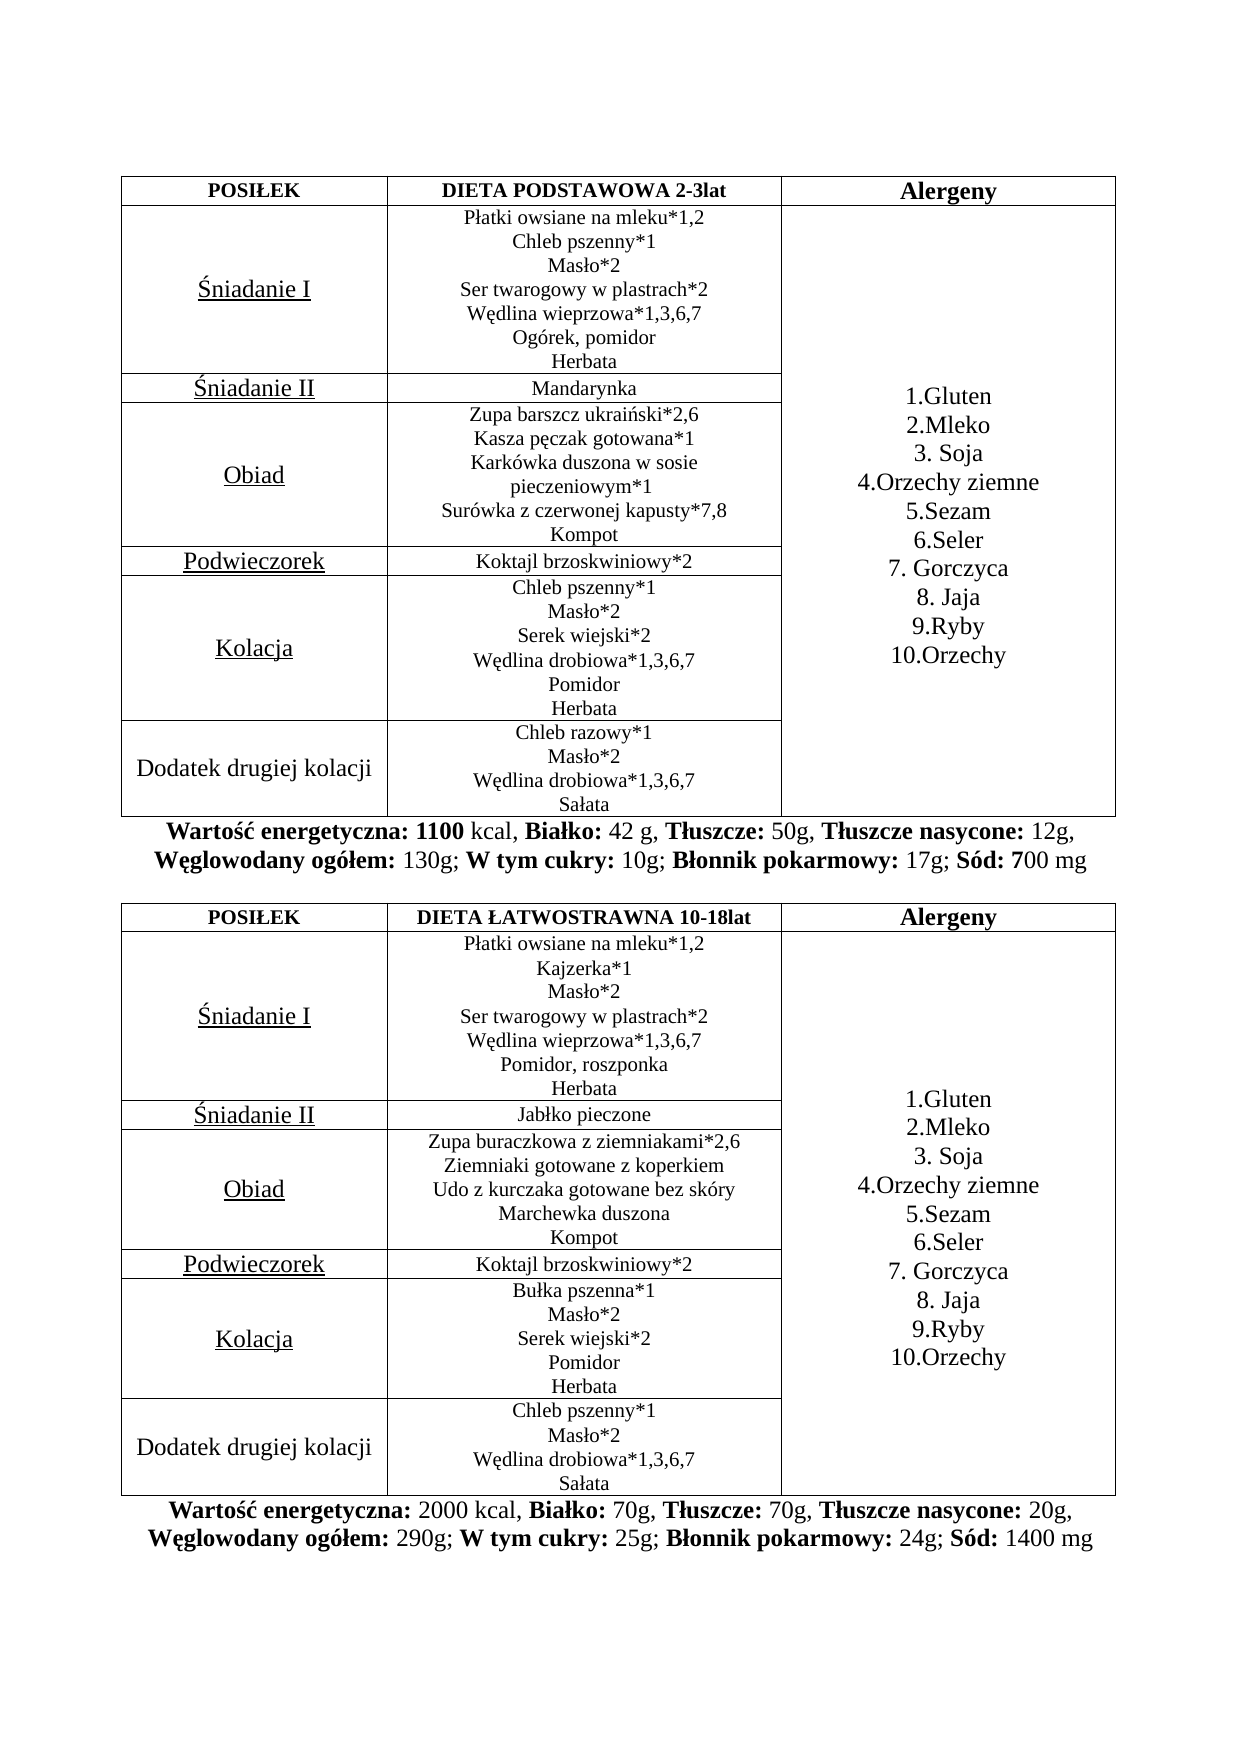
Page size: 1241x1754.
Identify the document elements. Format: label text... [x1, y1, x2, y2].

table_cell Mandarynka [388, 374, 781, 402]
table_cell Chleb razowy*1 Masło*2 Wędlina drobiowa*1,3,6,7 Sałata [388, 721, 781, 816]
table_cell Płatki owsiane na mleku*1,2 Chleb pszenny*1 Masło*2 Ser twarogowy w plastrach*2 Wędlina wieprzowa*1,3,6,7 Ogórek, pomidor Herbata [388, 206, 781, 373]
table_cell Zupa barszcz ukraiński*2,6 Kasza pęczak gotowana*1 Karkówka duszona w sosie pieczeniowym*1 Surówka z czerwonej kapusty*7,8 Kompot [388, 403, 781, 546]
text Wartość energetyczna: 2000 kcal, Białko: 70g, Tłuszcze: 70g, Tłuszcze nasycone: 20g, Węglowodany ogółem: 290g; W tym cukry: 25g; Błonnik pokarmowy: 24g; Sód: 1400 mg [118, 1495, 1122, 1552]
table_cell Koktajl brzoskwiniowy*2 [388, 547, 781, 575]
table_cell Śniadanie II [122, 374, 387, 402]
table_header Alergeny [782, 177, 1115, 204]
table_cell Obiad [122, 403, 387, 546]
table_cell Zupa buraczkowa z ziemniakami*2,6 Ziemniaki gotowane z koperkiem Udo z kurczaka gotowane bez skóry Marchewka duszona Kompot [388, 1130, 781, 1249]
table_cell 1.Gluten 2.Mleko 3. Soja 4.Orzechy ziemne 5.Sezam 6.Seler 7. Gorczyca 8. Jaja 9.Ryby 10.Orzechy [782, 206, 1115, 816]
table_cell Dodatek drugiej kolacji [122, 721, 387, 816]
table_header DIETA ŁATWOSTRAWNA 10-18lat [388, 904, 781, 931]
table_cell Jabłko pieczone [388, 1101, 781, 1129]
table_cell Chleb pszenny*1 Masło*2 Serek wiejski*2 Wędlina drobiowa*1,3,6,7 Pomidor Herbata [388, 576, 781, 720]
table_cell Kolacja [122, 576, 387, 720]
text Wartość energetyczna: 1100 kcal, Białko: 42 g, Tłuszcze: 50g, Tłuszcze nasycone: 12g, Węglowodany ogółem: 130g; W tym cukry: 10g; Błonnik pokarmowy: 17g; Sód: 700 mg [118, 816, 1122, 874]
table_cell Śniadanie II [122, 1101, 387, 1129]
table_cell Obiad [122, 1130, 387, 1249]
table_cell Podwieczorek [122, 1250, 387, 1278]
table_header DIETA PODSTAWOWA 2-3lat [388, 177, 781, 204]
table_cell Śniadanie I [122, 932, 387, 1100]
table_cell 1.Gluten 2.Mleko 3. Soja 4.Orzechy ziemne 5.Sezam 6.Seler 7. Gorczyca 8. Jaja 9.Ryby 10.Orzechy [782, 932, 1115, 1495]
table_header Alergeny [782, 904, 1115, 931]
table_cell Płatki owsiane na mleku*1,2 Kajzerka*1 Masło*2 Ser twarogowy w plastrach*2 Wędlina wieprzowa*1,3,6,7 Pomidor, roszponka Herbata [388, 932, 781, 1100]
table_cell Bułka pszenna*1 Masło*2 Serek wiejski*2 Pomidor Herbata [388, 1279, 781, 1398]
table_header POSIŁEK [122, 177, 387, 204]
table_cell Kolacja [122, 1279, 387, 1398]
table_header POSIŁEK [122, 904, 387, 931]
table_cell Dodatek drugiej kolacji [122, 1399, 387, 1495]
table_cell Śniadanie I [122, 206, 387, 373]
table_cell Chleb pszenny*1 Masło*2 Wędlina drobiowa*1,3,6,7 Sałata [388, 1399, 781, 1495]
table_cell Podwieczorek [122, 547, 387, 575]
table_cell Koktajl brzoskwiniowy*2 [388, 1250, 781, 1278]
